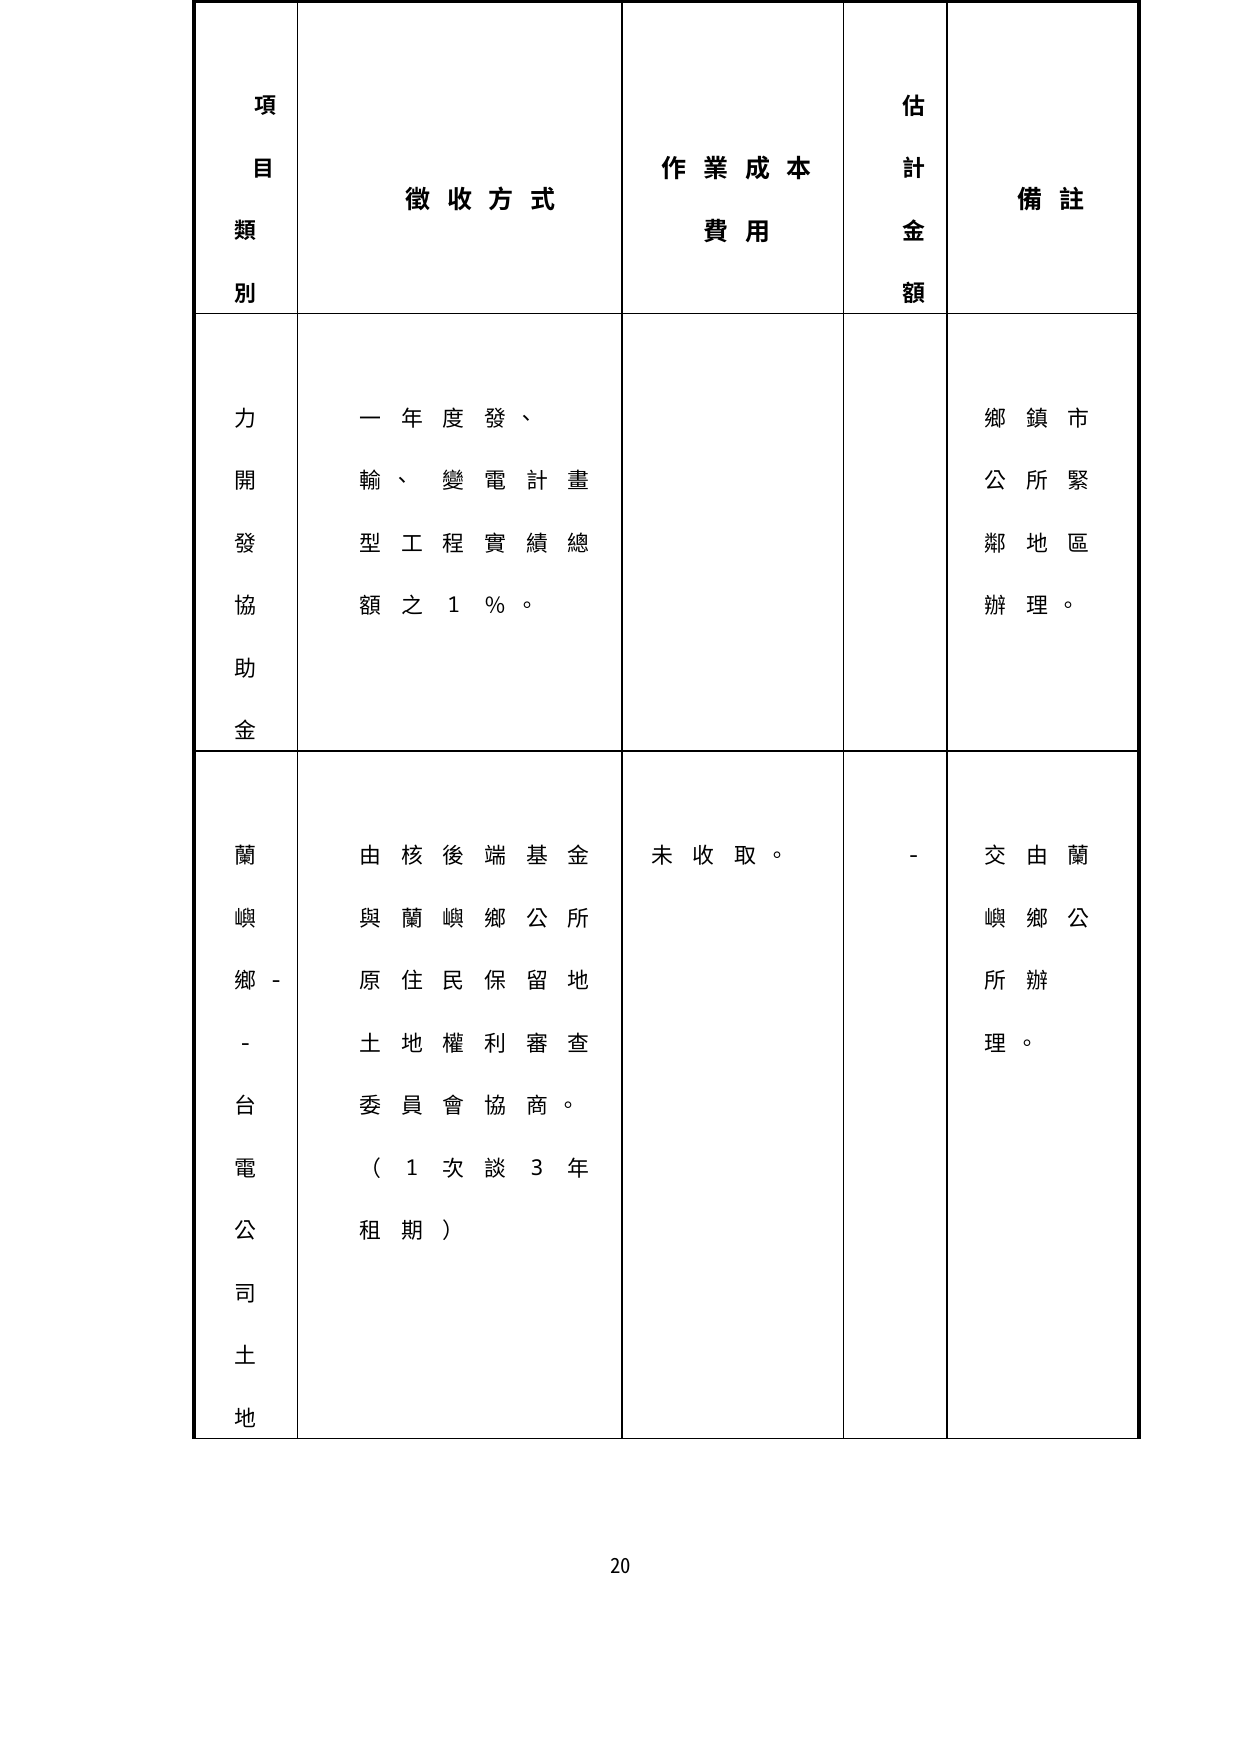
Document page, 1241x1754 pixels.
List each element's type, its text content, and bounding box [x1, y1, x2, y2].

table_header 估計 金額 [844, 3, 946, 312]
table_cell 未收取。 [623, 752, 843, 1437]
table_cell [623, 314, 843, 750]
table_cell 一年度發、輸、變電計畫型工程實績總額之1％。 [298, 314, 621, 750]
table_cell 蘭嶼鄉--台電公司土地 [196, 752, 297, 1437]
table_cell 交由蘭嶼鄉公所辦理。 [948, 752, 1137, 1437]
table_cell - [844, 752, 946, 1437]
table_cell - [844, 314, 946, 750]
table_header 項目 類別 [196, 3, 297, 312]
table_header 徵收方式 [298, 3, 621, 312]
table_cell 由核後端基金與蘭嶼鄉公所原住民保留地土地權利審查委員會協商。（1次談3年租期） [298, 752, 621, 1437]
table_cell 力開發協助金 [196, 314, 297, 750]
table_cell 鄉鎮市公所緊鄰地區辦理。 [948, 314, 1137, 750]
table_header 備註 [948, 3, 1137, 312]
table_header 作業成本費用 [623, 3, 843, 312]
